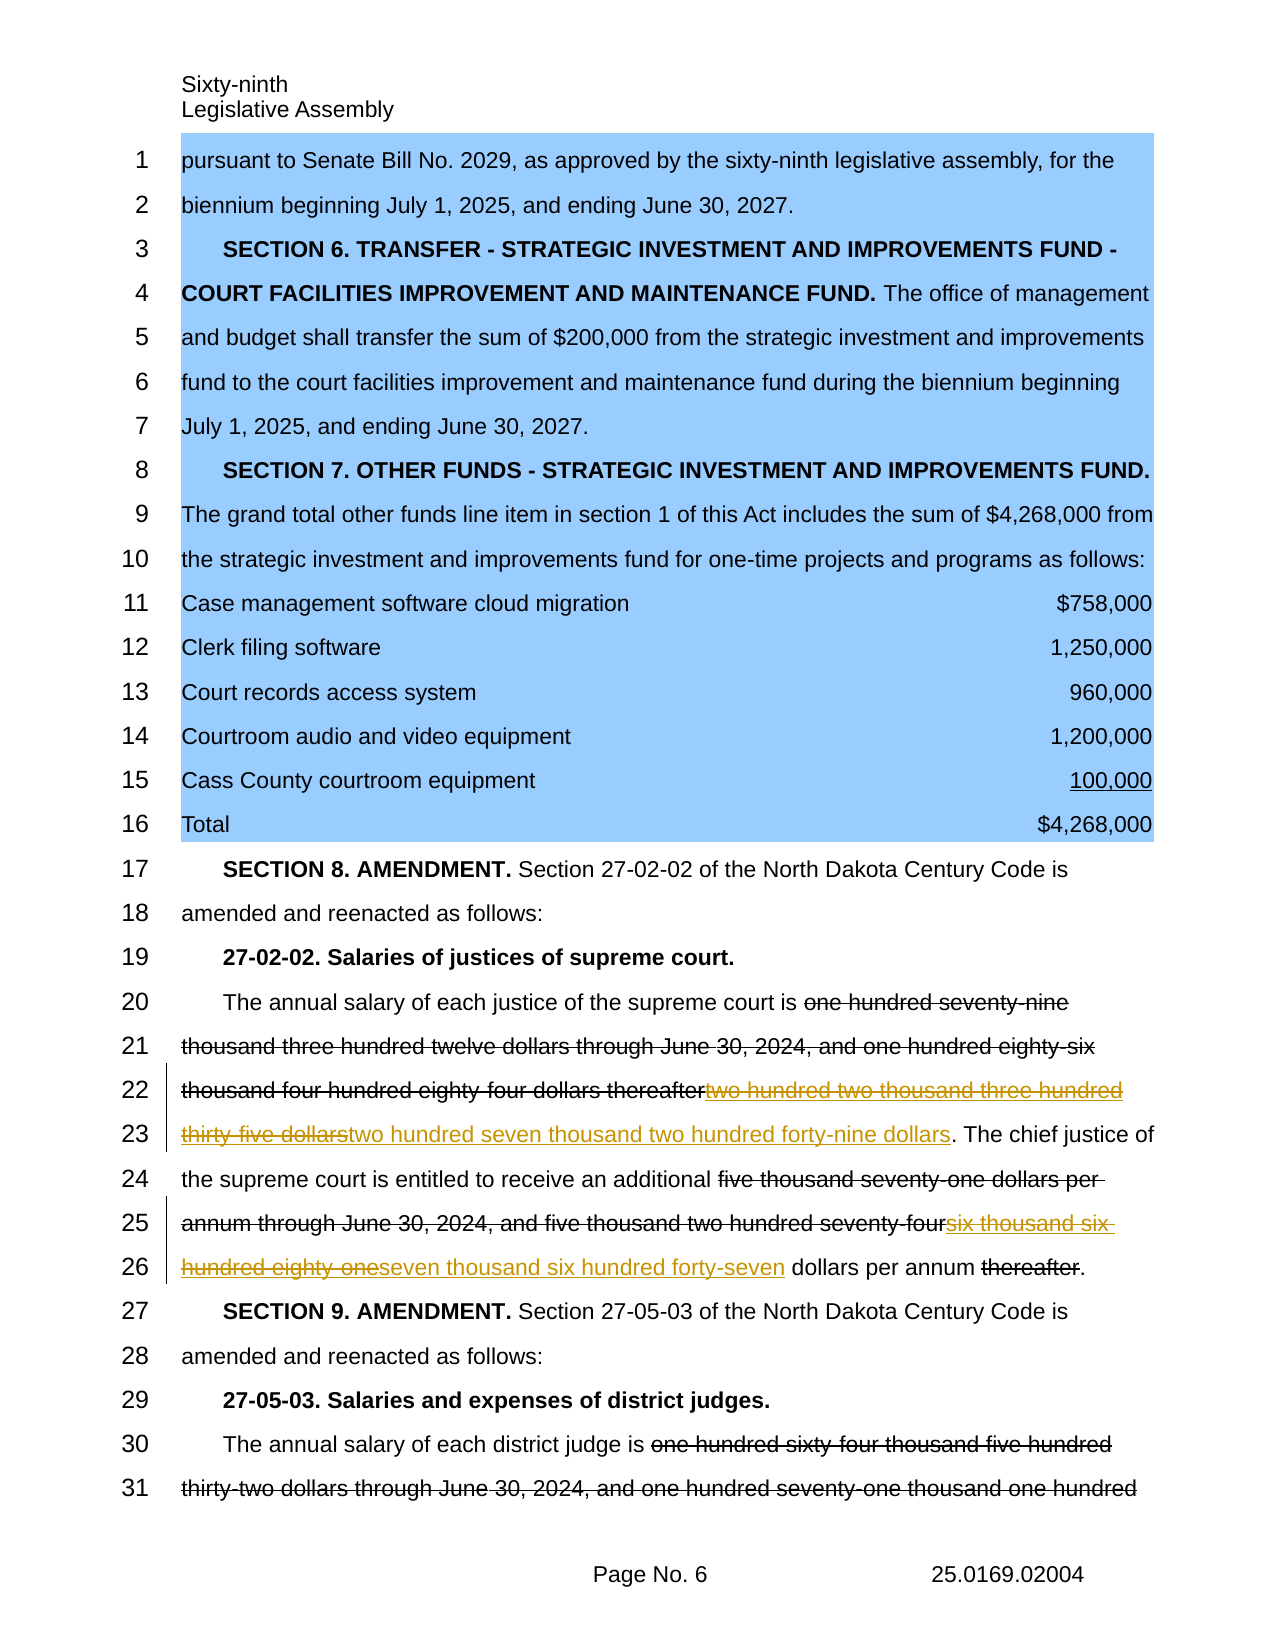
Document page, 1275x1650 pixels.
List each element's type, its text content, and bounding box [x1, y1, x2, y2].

text SECTION 9. AMENDMENT. Section 27‑05‑03 of the North Dakota Century Code is amended and reenacted as follows: [181, 1284, 1154, 1373]
text SECTION 6. TRANSFER - STRATEGIC INVESTMENT AND IMPROVEMENTS FUND - COURT FACILITIES IMPROVEMENT AND MAINTENANCE FUND. The office of management and budget shall transfer the sum of $200,000 from the strategic investment and improvements fund to the court facilities improvement and maintenance fund during the biennium beginning July 1, 2025, and ending June 30, 2027. [181, 222, 1154, 443]
subtitle 27‑05‑03. Salaries and expenses of district judges. [181, 1373, 1154, 1417]
subtitle 27‑02‑02. Salaries of justices of supreme court. [181, 930, 1154, 974]
text The annual salary of each district judge is one hundred sixty‑four thousand five hundred thirty‑two dollars through June 30, 2024, and one hundred seventy‑one thousand one hundred thirteen dollars thereafterone hundred eighty‑four thousand three hundred sixty‑six dollars. Each district judge is entitled to travel expenses, including mileage and subsistence while engaged in the discharge of official duties outside the city in which the judge's chambers are located. The salary and expenses are payable monthly in the manner provided by law. A presiding judge of a judicial district is entitled to receive an additional four thousand six hundred seventy‑fivefive thousand one hundred sixty‑two dollars per annum through June 30, 2024, and four thousand eight hundred sixty‑two dollars thereafter. [181, 1417, 1154, 1506]
text pursuant to Senate Bill No. 2029, as approved by the sixty‑ninth legislative assembly, for the biennium beginning July 1, 2025, and ending June 30, 2027. [181, 133, 1154, 222]
text The annual salary of each justice of the supreme court is one hundred seventy‑nine thousand three hundred twelve dollars through June 30, 2024, and one hundred eighty‑six thousand four hundred eighty‑four dollars thereaftertwo hundred seven thousand two hundred forty‑nine dollars. The chief justice of the supreme court is entitled to receive an additional five thousand seventy‑one dollars per annum through June 30, 2024, and five thousand two hundred seventy‑fourseven thousand six hundred forty‑seven dollars per annum thereafter. [181, 974, 1154, 1284]
text SECTION 7. OTHER FUNDS - STRATEGIC INVESTMENT AND IMPROVEMENTS FUND. The grand total other funds line item in section 1 of this Act includes the sum of $4,268,000 from the strategic investment and improvements fund for one‑time projects and programs as follows: [181, 443, 1154, 576]
text Case management software cloud migration $758,000 Clerk filing software 1,250,000 Court records access system 960,000 Courtroom audio and video equipment 1,200,000 Cass County courtroom equipment 100,000 Total $4,268,000 [181, 576, 1154, 842]
text SECTION 8. AMENDMENT. Section 27‑02‑02 of the North Dakota Century Code is amended and reenacted as follows: [181, 842, 1154, 930]
